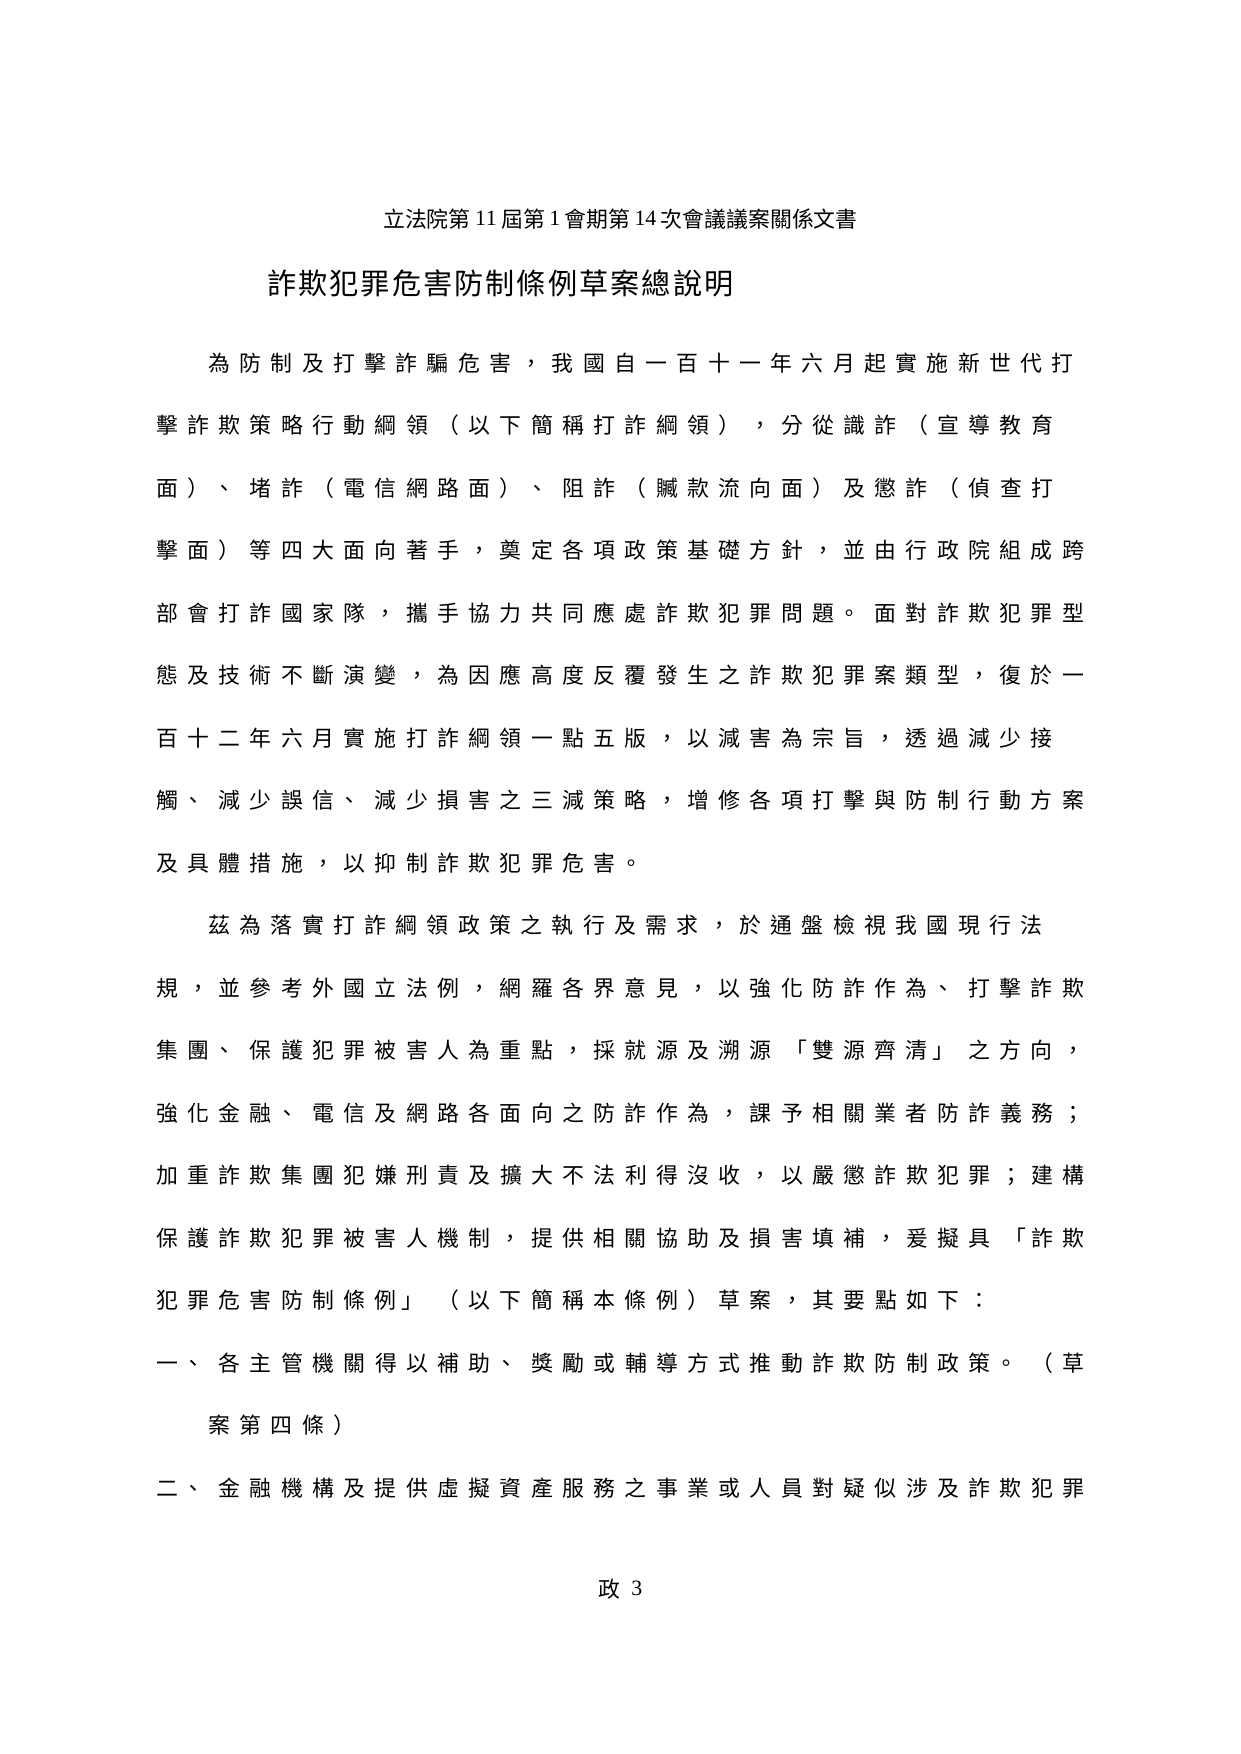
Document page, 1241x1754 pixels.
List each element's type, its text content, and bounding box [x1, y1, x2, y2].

text 詐欺犯罪危害防制條例草案總說明 [261, 250, 1089, 313]
text 為防制及打擊詐騙危害，我國自一百十一年六月起實施新世代打擊詐欺策略行動綱領（以下簡稱打詐綱領），分從識詐（宣導教育面）、堵詐（電信網路面）、阻詐（贓款流向面）及懲詐（偵查打擊面）等四大面向著手，奠定各項政策基礎方針，並由行政院組成跨部會打詐國家隊，攜手協力共同應處詐欺犯罪問題。面對詐欺犯罪型態及技術不斷演變，為因應高度反覆發生之詐欺犯罪案類型，復於一百十二年六月實施打詐綱領一點五版，以減害為宗旨，透過減少接觸、減少誤信、減少損害之三減策略，增修各項打擊與防制行動方案及具體措施，以抑制詐欺犯罪危害。 [151, 330, 1089, 893]
text 一、各主管機關得以補助、獎勵或輔導方式推動詐欺防制政策。（草案第四條） [151, 1330, 1089, 1455]
text 茲為落實打詐綱領政策之執行及需求，於通盤檢視我國現行法規，並參考外國立法例，網羅各界意見，以強化防詐作為、打擊詐欺集團、保護犯罪被害人為重點，採就源及溯源「雙源齊清」之方向，強化金融、電信及網路各面向之防詐作為，課予相關業者防詐義務；加重詐欺集團犯嫌刑責及擴大不法利得沒收，以嚴懲詐欺犯罪；建構保護詐欺犯罪被害人機制，提供相關協助及損害填補，爰擬具「詐欺犯罪危害防制條例」（以下簡稱本條例）草案，其要點如下： [151, 893, 1089, 1330]
text 二、金融機構及提供虛擬資產服務之事業或人員對疑似涉及詐欺犯罪 [151, 1455, 1089, 1518]
